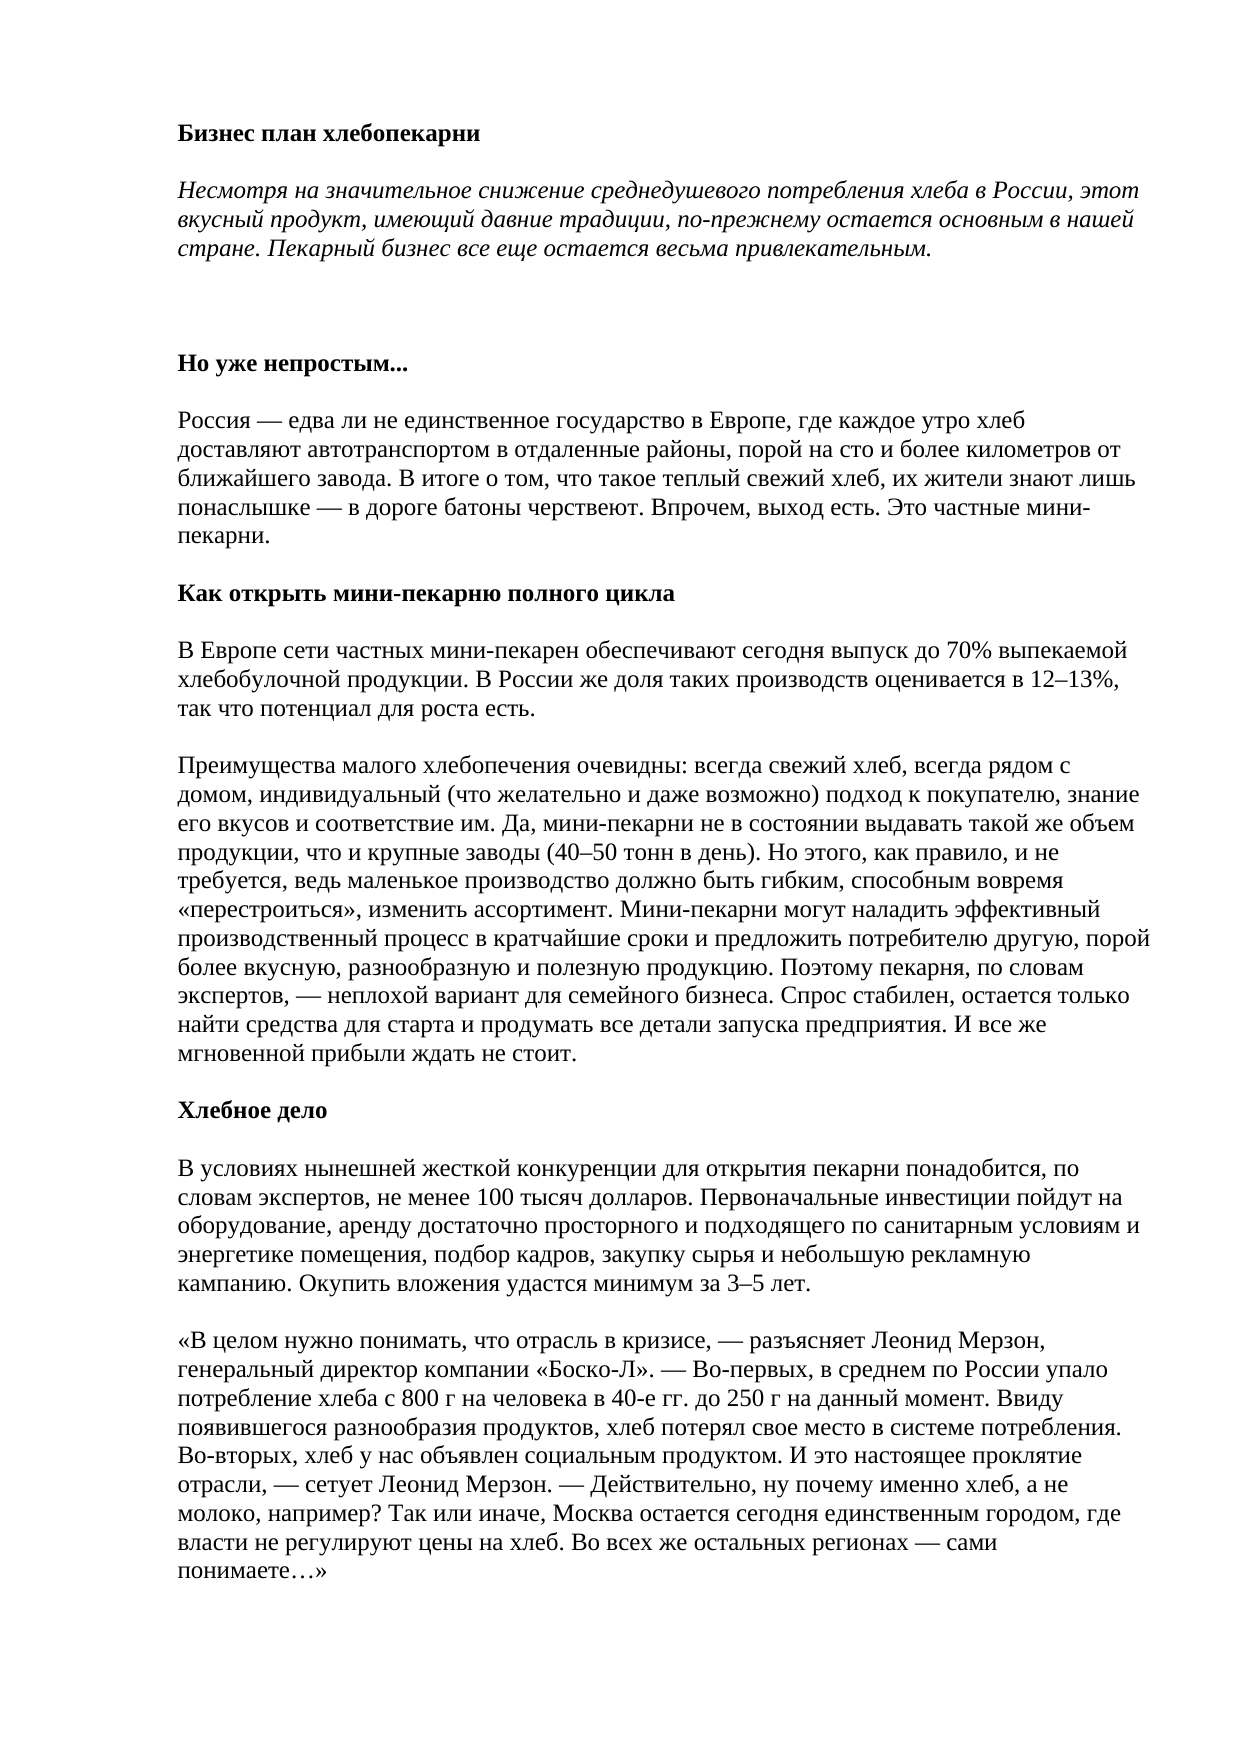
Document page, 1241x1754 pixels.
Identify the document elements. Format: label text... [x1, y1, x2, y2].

text «В целом нужно понимать, что отрасль в кризисе, — разъясняет Леонид Мерзон, генеральный директор компании «Боско-Л». — Во-первых, в среднем по России упало потребление хлеба с 800 г на человека в 40-е гг. до 250 г на данный момент. Ввиду появившегося разнообразия продуктов, хлеб потерял свое место в системе потребления. Во-вторых, хлеб у нас объявлен социальным продуктом. И это настоящее проклятие отрасли, — сетует Леонид Мерзон. — Действительно, ну почему именно хлеб, а не молоко, например? Так или иначе, Москва остается сегодня единственным городом, где власти не регулируют цены на хлеб. Во всех же остальных регионах — сами понимаете…» [177, 1326, 1152, 1584]
text Россия — едва ли не единственное государство в Европе, где каждое утро хлеб доставляют автотранспортом в отдаленные районы, порой на сто и более километров от ближайшего завода. В итоге о том, что такое теплый свежий хлеб, их жители знают лишь понаслышке — в дороге батоны черствеют. Впрочем, выход есть. Это частные мини-пекарни. [177, 406, 1152, 549]
text В Европе сети частных мини-пекарен обеспечивают сегодня выпуск до 70% выпекаемой хлебобулочной продукции. В России же доля таких производств оценивается в 12–13%, так что потенциал для роста есть. [177, 636, 1152, 722]
text В условиях нынешней жесткой конкуренции для открытия пекарни понадобится, по словам экспертов, не менее 100 тысяч долларов. Первоначальные инвестиции пойдут на оборудование, аренду достаточно просторного и подходящего по санитарным условиям и энергетике помещения, подбор кадров, закупку сырья и небольшую рекламную кампанию. Окупить вложения удастся минимум за 3–5 лет. [177, 1153, 1152, 1297]
text Бизнес план хлебопекарни [177, 118, 1152, 147]
text Несмотря на значительное снижение среднедушевого потребления хлеба в России, этот вкусный продукт, имеющий давние традиции, по-прежнему остается основным в нашей стране. Пекарный бизнес все еще остается весьма привлекательным. [177, 176, 1152, 262]
text Хлебное дело [177, 1096, 1152, 1124]
text Преимущества малого хлебопечения очевидны: всегда свежий хлеб, всегда рядом с домом, индивидуальный (что желательно и даже возможно) подход к покупателю, знание его вкусов и соответствие им. Да, мини-пекарни не в состоянии выдавать такой же объем продукции, что и крупные заводы (40–50 тонн в день). Но этого, как правило, и не требуется, ведь маленькое производство должно быть гибким, способным вовремя «перестроиться», изменить ассортимент. Мини-пекарни могут наладить эффективный производственный процесс в кратчайшие сроки и предложить потребителю другую, порой более вкусную, разнообразную и полезную продукцию. Поэтому пекарня, по словам экспертов, — неплохой вариант для семейного бизнеса. Спрос стабилен, остается только найти средства для старта и продумать все детали запуска предприятия. И все же мгновенной прибыли ждать не стоит. [177, 751, 1152, 1067]
text Как открыть мини-пекарню полного цикла [177, 578, 1152, 607]
text Но уже непростым... [177, 348, 1152, 377]
